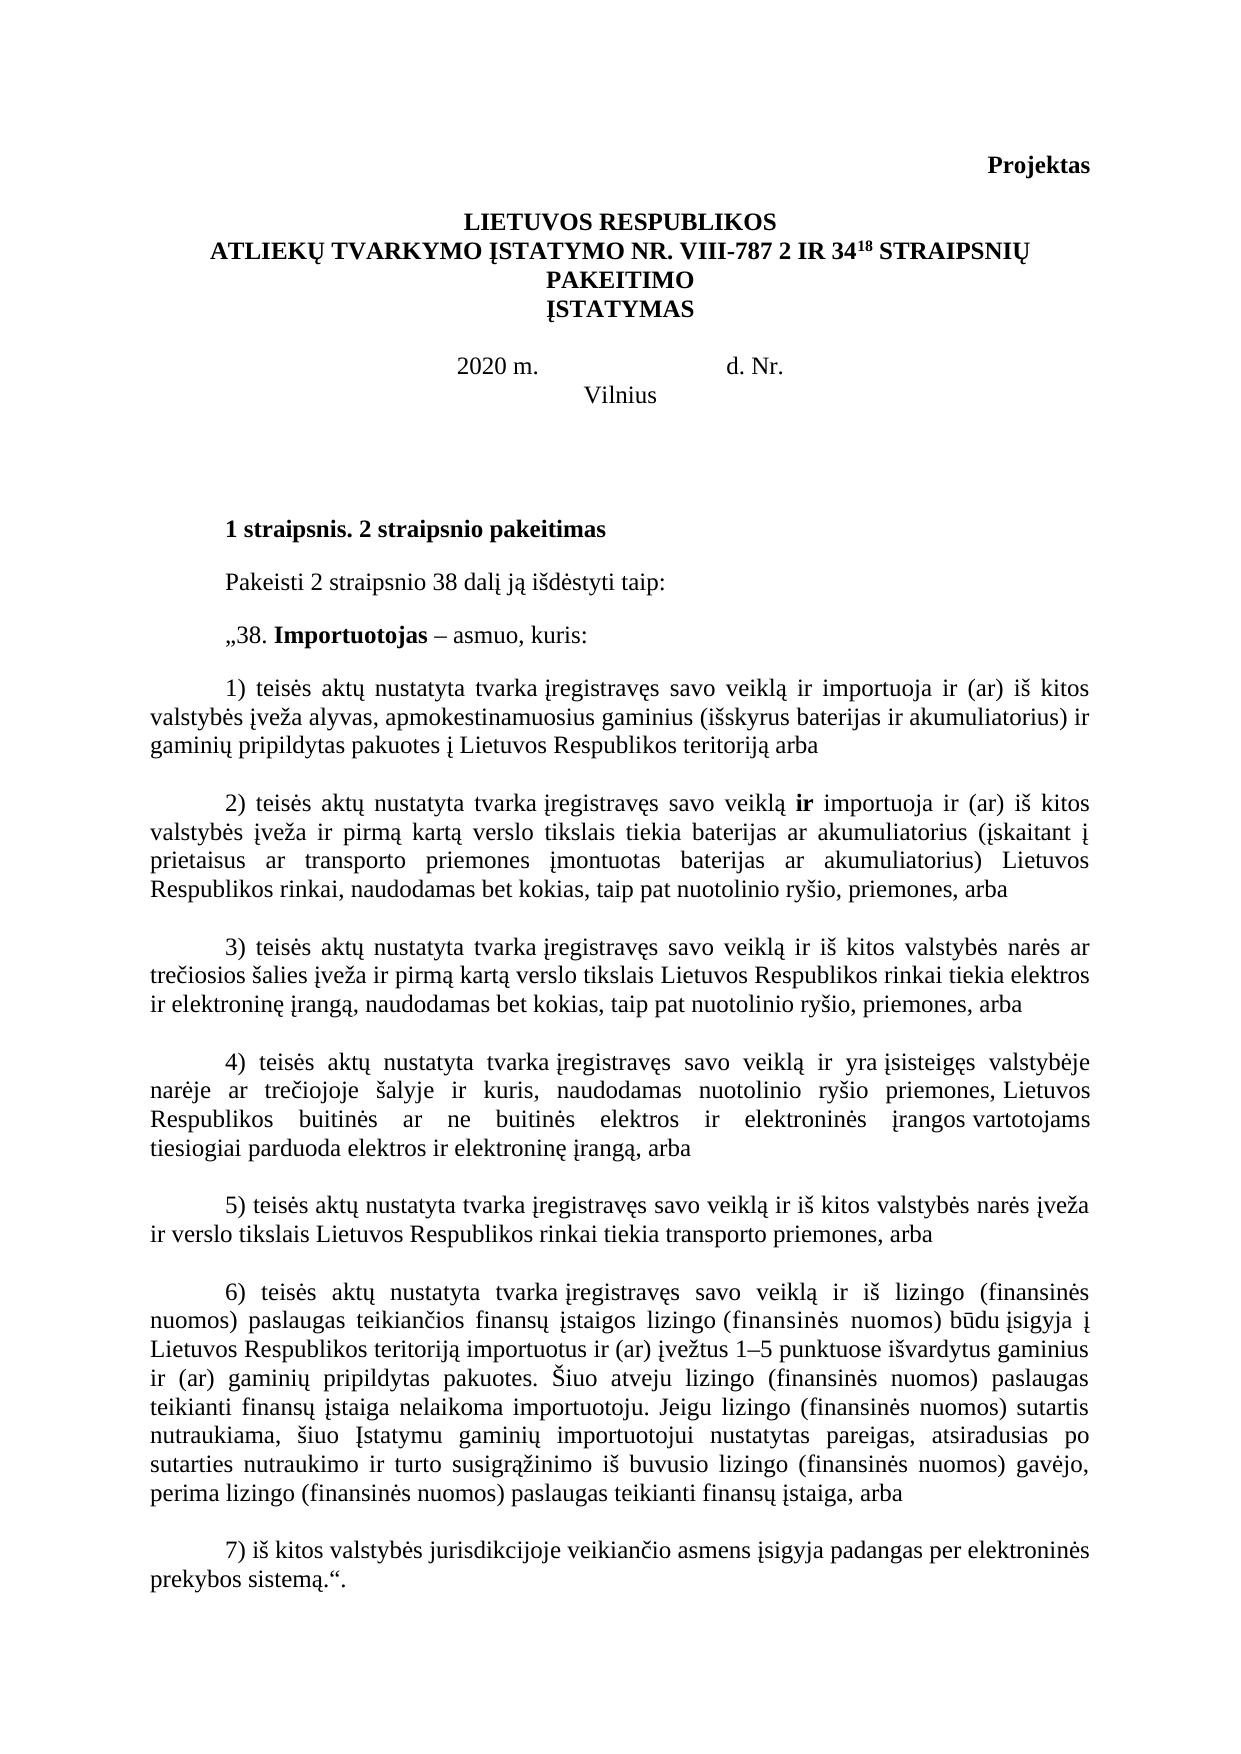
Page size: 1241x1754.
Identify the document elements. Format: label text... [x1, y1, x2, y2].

text 4) teisės aktų nustatyta tvarka įregistravęs savo veiklą ir yra įsisteigęs valstybėje narėje ar trečiojoje šalyje ir kuris, naudodamas nuotolinio ryšio priemones, Lietuvos Respublikos buitinės ar ne buitinės elektros ir elektroninės įrangos vartotojams tiesiogiai parduoda elektros ir elektroninę įrangą, arba [150, 1047, 1090, 1162]
text 2) teisės aktų nustatyta tvarka įregistravęs savo veiklą ir importuoja ir (ar) iš kitos valstybės įveža ir pirmą kartą verslo tikslais tiekia baterijas ar akumuliatorius (įskaitant į prietaisus ar transporto priemones įmontuotas baterijas ar akumuliatorius) Lietuvos Respublikos rinkai, naudodamas bet kokias, taip pat nuotolinio ryšio, priemones, arba [150, 788, 1090, 903]
text Pakeisti 2 straipsnio 38 dalį ją išdėstyti taip: [150, 567, 1090, 596]
text Projektas [150, 150, 1090, 179]
text 2020 m. d. Nr. [150, 351, 1090, 380]
text 5) teisės aktų nustatyta tvarka įregistravęs savo veiklą ir iš kitos valstybės narės įveža ir verslo tikslais Lietuvos Respublikos rinkai tiekia transporto priemones, arba [150, 1190, 1090, 1248]
text LIETUVOS RESPUBLIKOS [150, 207, 1090, 236]
text 7) iš kitos valstybės jurisdikcijoje veikiančio asmens įsigyja padangas per elektroninės prekybos sistemą.“. [150, 1535, 1090, 1593]
text 1 straipsnis. 2 straipsnio pakeitimas [150, 514, 1090, 543]
text „38. Importuotojas – asmuo, kuris: [150, 620, 1090, 649]
text Vilnius [150, 380, 1090, 409]
text 1) teisės aktų nustatyta tvarka įregistravęs savo veiklą ir importuoja ir (ar) iš kitos valstybės įveža alyvas, apmokestinamuosius gaminius (išskyrus baterijas ir akumuliatorius) ir gaminių pripildytas pakuotes į Lietuvos Respublikos teritoriją arba [150, 673, 1090, 759]
text 3) teisės aktų nustatyta tvarka įregistravęs savo veiklą ir iš kitos valstybės narės ar trečiosios šalies įveža ir pirmą kartą verslo tikslais Lietuvos Respublikos rinkai tiekia elektros ir elektroninę įrangą, naudodamas bet kokias, taip pat nuotolinio ryšio, priemones, arba [150, 932, 1090, 1018]
text 6) teisės aktų nustatyta tvarka įregistravęs savo veiklą ir iš lizingo (finansinės nuomos) paslaugas teikiančios finansų įstaigos lizingo (finansinės nuomos) būdu įsigyja į Lietuvos Respublikos teritoriją importuotus ir (ar) įvežtus 1–5 punktuose išvardytus gaminius ir (ar) gaminių pripildytas pakuotes. Šiuo atveju lizingo (finansinės nuomos) paslaugas teikianti finansų įstaiga nelaikoma importuotoju. Jeigu lizingo (finansinės nuomos) sutartis nutraukiama, šiuo Įstatymu gaminių importuotojui nustatytas pareigas, atsiradusias po sutarties nutraukimo ir turto susigrąžinimo iš buvusio lizingo (finansinės nuomos) gavėjo, perima lizingo (finansinės nuomos) paslaugas teikianti finansų įstaiga, arba [150, 1277, 1090, 1507]
text ATLIEKŲ TVARKYMO ĮSTATYMO NR. VIII-787 2 IR 3418 STRAIPSNIŲ PAKEITIMO [150, 236, 1090, 294]
text ĮSTATYMAS [150, 294, 1090, 322]
